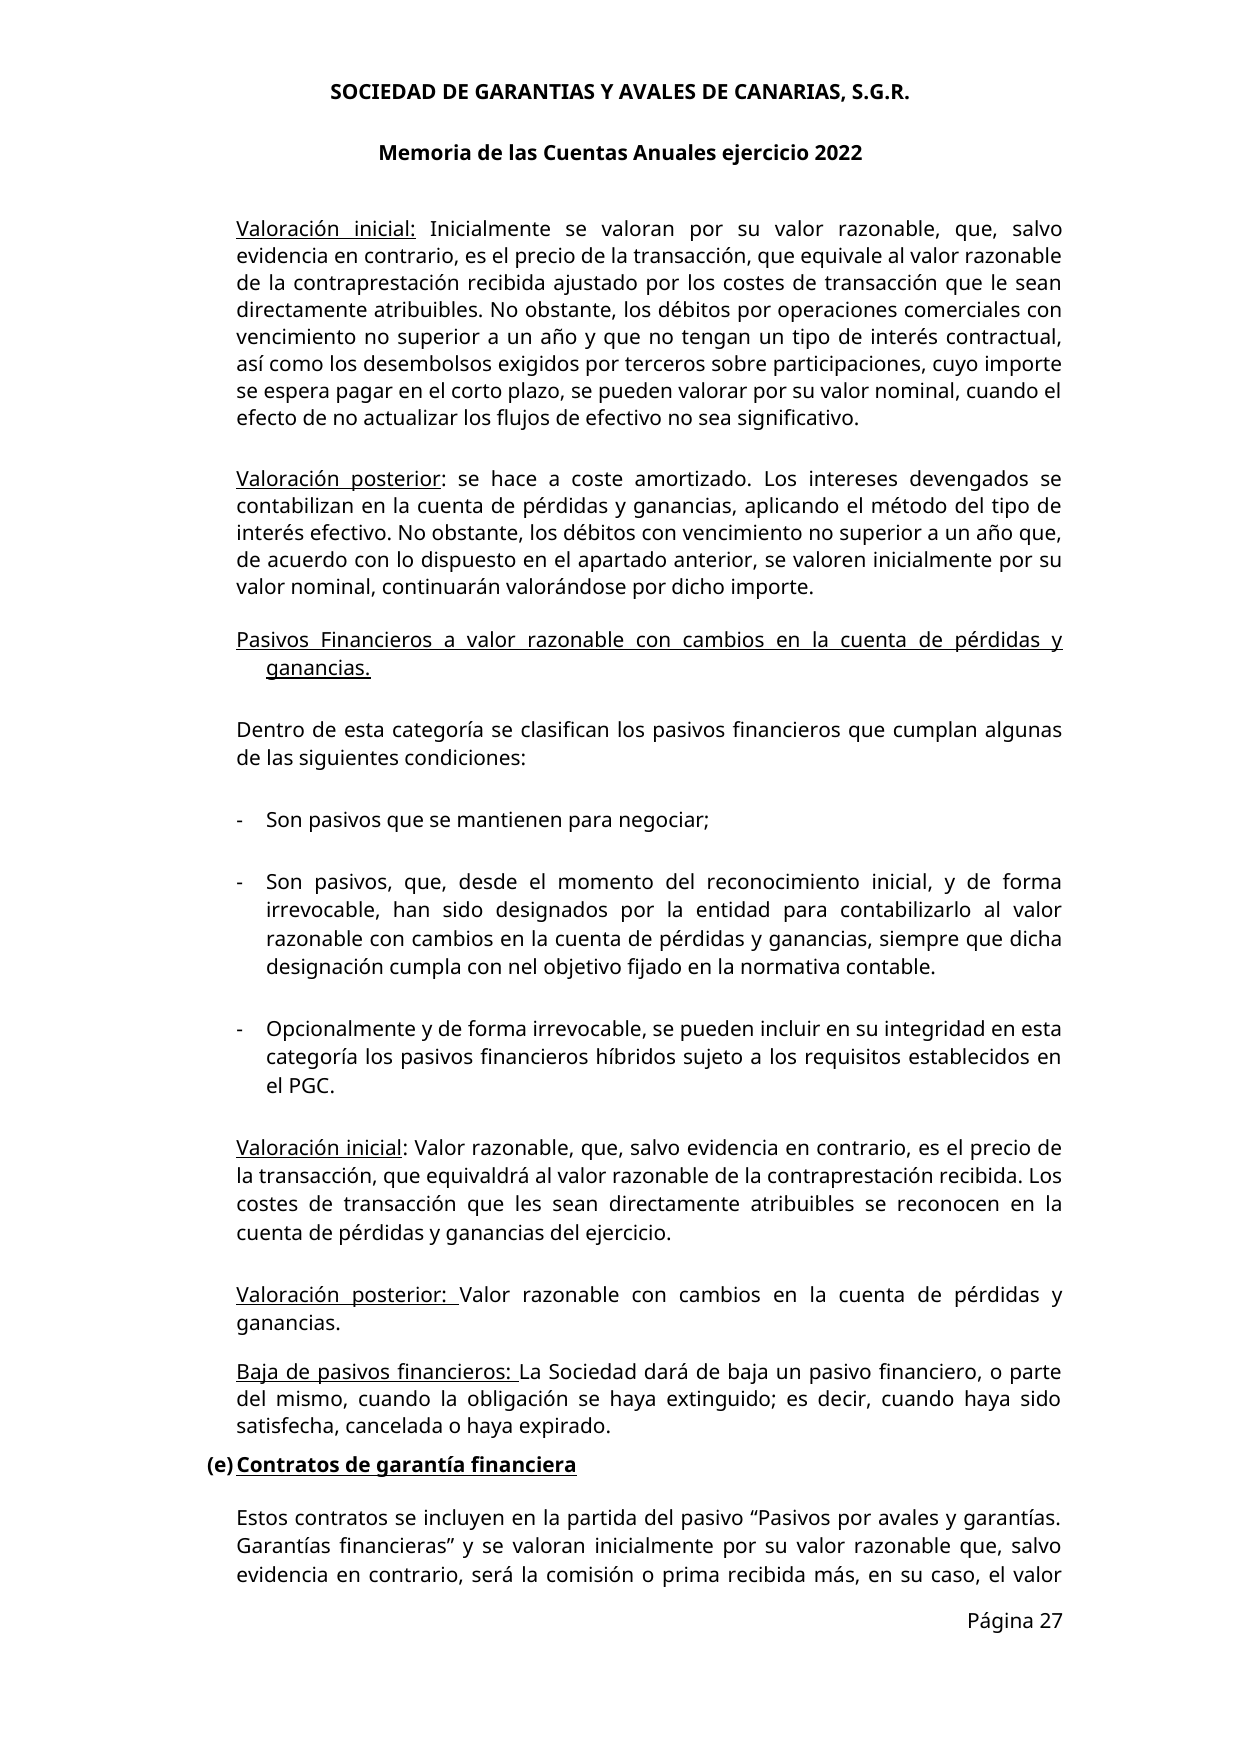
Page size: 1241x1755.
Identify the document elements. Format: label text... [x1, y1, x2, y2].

text Pasivos Financieros a valor razonable con cambios en la cuenta de pérdidas y [236, 625, 1063, 649]
text Valoración inicial: Valor razonable, que, salvo evidencia en contrario, es el precio de la transacción, que equivaldrá al valor razonable de la contraprestación recibida. Los costes de transacción que les sean directamente atribuibles se reconocen en la cuenta de pérdidas y ganancias del ejercicio. [236, 1133, 1063, 1246]
text Estos contratos se incluyen en la partida del pasivo “Pasivos por avales y garantías. Garantías financieras” y se valoran inicialmente por su valor razonable que, salvo evidencia en contrario, será la comisión o prima recibida más, en su caso, el valor [236, 1503, 1063, 1588]
list Contratos de garantía financiera [207, 1451, 1063, 1478]
text - Son pasivos, que, desde el momento del reconocimiento inicial, y de forma irrevocable, han sido designados por la entidad para contabilizarlo al valor razonable con cambios en la cuenta de pérdidas y ganancias, siempre que dicha designación cumpla con nel objetivo fijado en la normativa contable. [236, 867, 1063, 981]
text - Opcionalmente y de forma irrevocable, se pueden incluir en su integridad en esta categoría los pasivos financieros híbridos sujeto a los requisitos establecidos en el PGC. [236, 1014, 1063, 1099]
text Valoración inicial: Inicialmente se valoran por su valor razonable, que, salvo evidencia en contrario, es el precio de la transacción, que equivale al valor razonable de la contraprestación recibida ajustado por los costes de transacción que le sean directamente atribuibles. No obstante, los débitos por operaciones comerciales con vencimiento no superior a un año y que no tengan un tipo de interés contractual, así como los desembolsos exigidos por terceros sobre participaciones, cuyo importe se espera pagar en el corto plazo, se pueden valorar por su valor nominal, cuando el efecto de no actualizar los flujos de efectivo no sea significativo. [236, 214, 1063, 431]
text - Son pasivos que se mantienen para negociar; [236, 805, 1063, 833]
text Valoración posterior: Valor razonable con cambios en la cuenta de pérdidas y ganancias. [236, 1280, 1063, 1337]
text Dentro de esta categoría se clasifican los pasivos financieros que cumplan algunas de las siguientes condiciones: [236, 715, 1063, 772]
text Valoración posterior: se hace a coste amortizado. Los intereses devengados se contabilizan en la cuenta de pérdidas y ganancias, aplicando el método del tipo de interés efectivo. No obstante, los débitos con vencimiento no superior a un año que, de acuerdo con lo dispuesto en el apartado anterior, se valoren inicialmente por su valor nominal, continuarán valorándose por dicho importe. [236, 464, 1063, 600]
text ganancias. [236, 650, 1063, 682]
text Baja de pasivos financieros: La Sociedad dará de baja un pasivo financiero, o parte del mismo, cuando la obligación se haya extinguido; es decir, cuando haya sido satisfecha, cancelada o haya expirado. [236, 1357, 1063, 1439]
